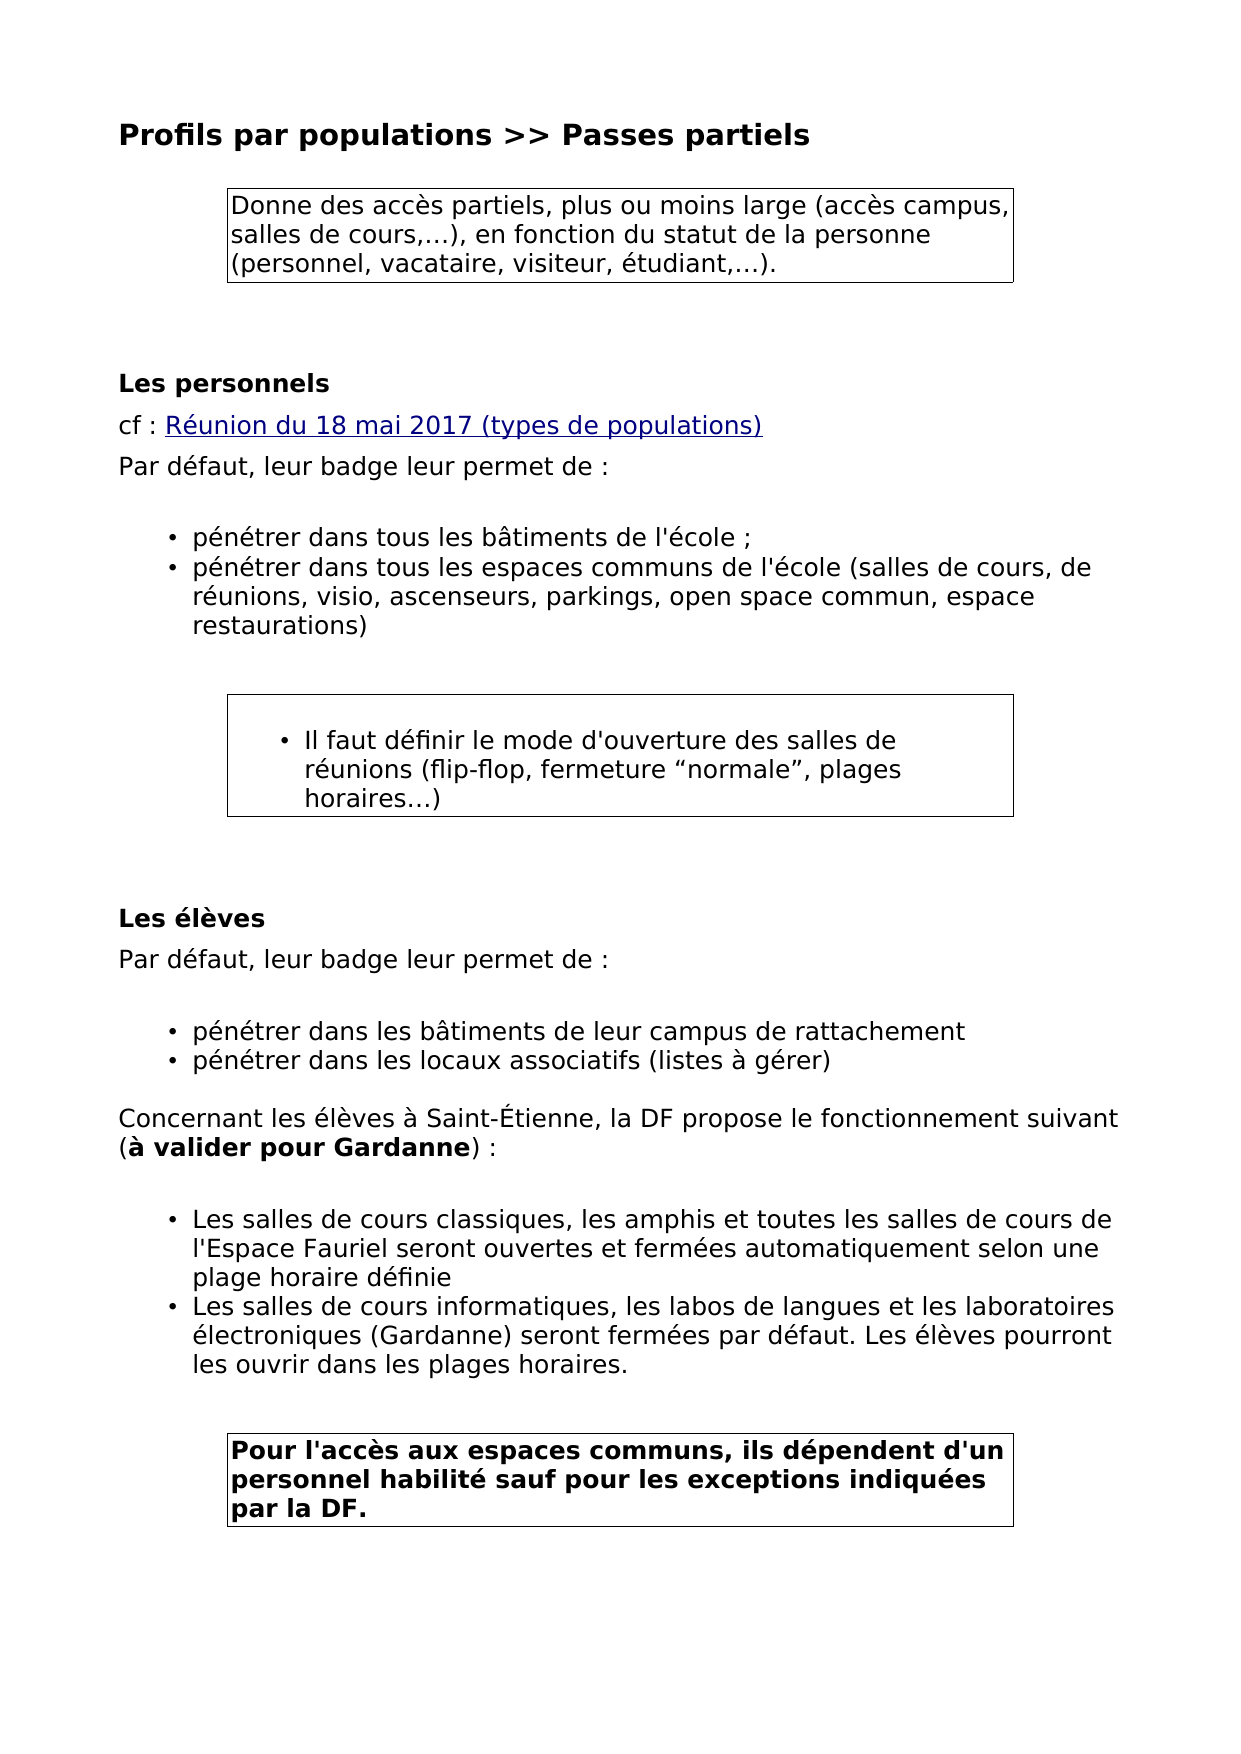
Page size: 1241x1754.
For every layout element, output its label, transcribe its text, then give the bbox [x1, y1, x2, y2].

list pénétrer dans les locaux associatifs (listes à gérer) [177, 1046, 1122, 1075]
text cf : Réunion du 18 mai 2017 (types de populations) [118, 411, 1122, 440]
table_header Il faut définir le mode d'ouverture des salles de réunions (flip-flop, fermeture “normale”, plages horaires…) [228, 695, 1013, 816]
list pénétrer dans tous les bâtiments de l'école ; [177, 524, 1122, 553]
text Concernant les élèves à Saint-Étienne, la DF propose le fonctionnement suivant (à valider pour Gardanne) : [118, 1104, 1122, 1163]
list Les salles de cours classiques, les amphis et toutes les salles de cours de l'Espace Fauriel seront ouvertes et fermées automatiquement selon une plage horaire définie [177, 1205, 1122, 1292]
table_header Pour l'accès aux espaces communs, ils dépendent d'un personnel habilité sauf pour les exceptions indiquées par la DF. [228, 1434, 1013, 1526]
text Par défaut, leur badge leur permet de : [118, 946, 1122, 975]
list pénétrer dans les bâtiments de leur campus de rattachement [177, 1017, 1122, 1046]
table_header Donne des accès partiels, plus ou moins large (accès campus, salles de cours,…), en fonction du statut de la personne (personnel, vacataire, visiteur, étudiant,…). [228, 189, 1013, 282]
list Les salles de cours informatiques, les labos de langues et les laboratoires électroniques (Gardanne) seront fermées par défaut. Les élèves pourront les ouvrir dans les plages horaires. [177, 1292, 1122, 1380]
subtitle Les personnels [118, 369, 1122, 398]
text Par défaut, leur badge leur permet de : [118, 452, 1122, 482]
list pénétrer dans tous les espaces communs de l'école (salles de cours, de réunions, visio, ascenseurs, parkings, open space commun, espace restaurations) [177, 553, 1122, 640]
subtitle Les élèves [118, 904, 1122, 933]
subtitle Profils par populations >> Passes partiels [118, 118, 1122, 152]
